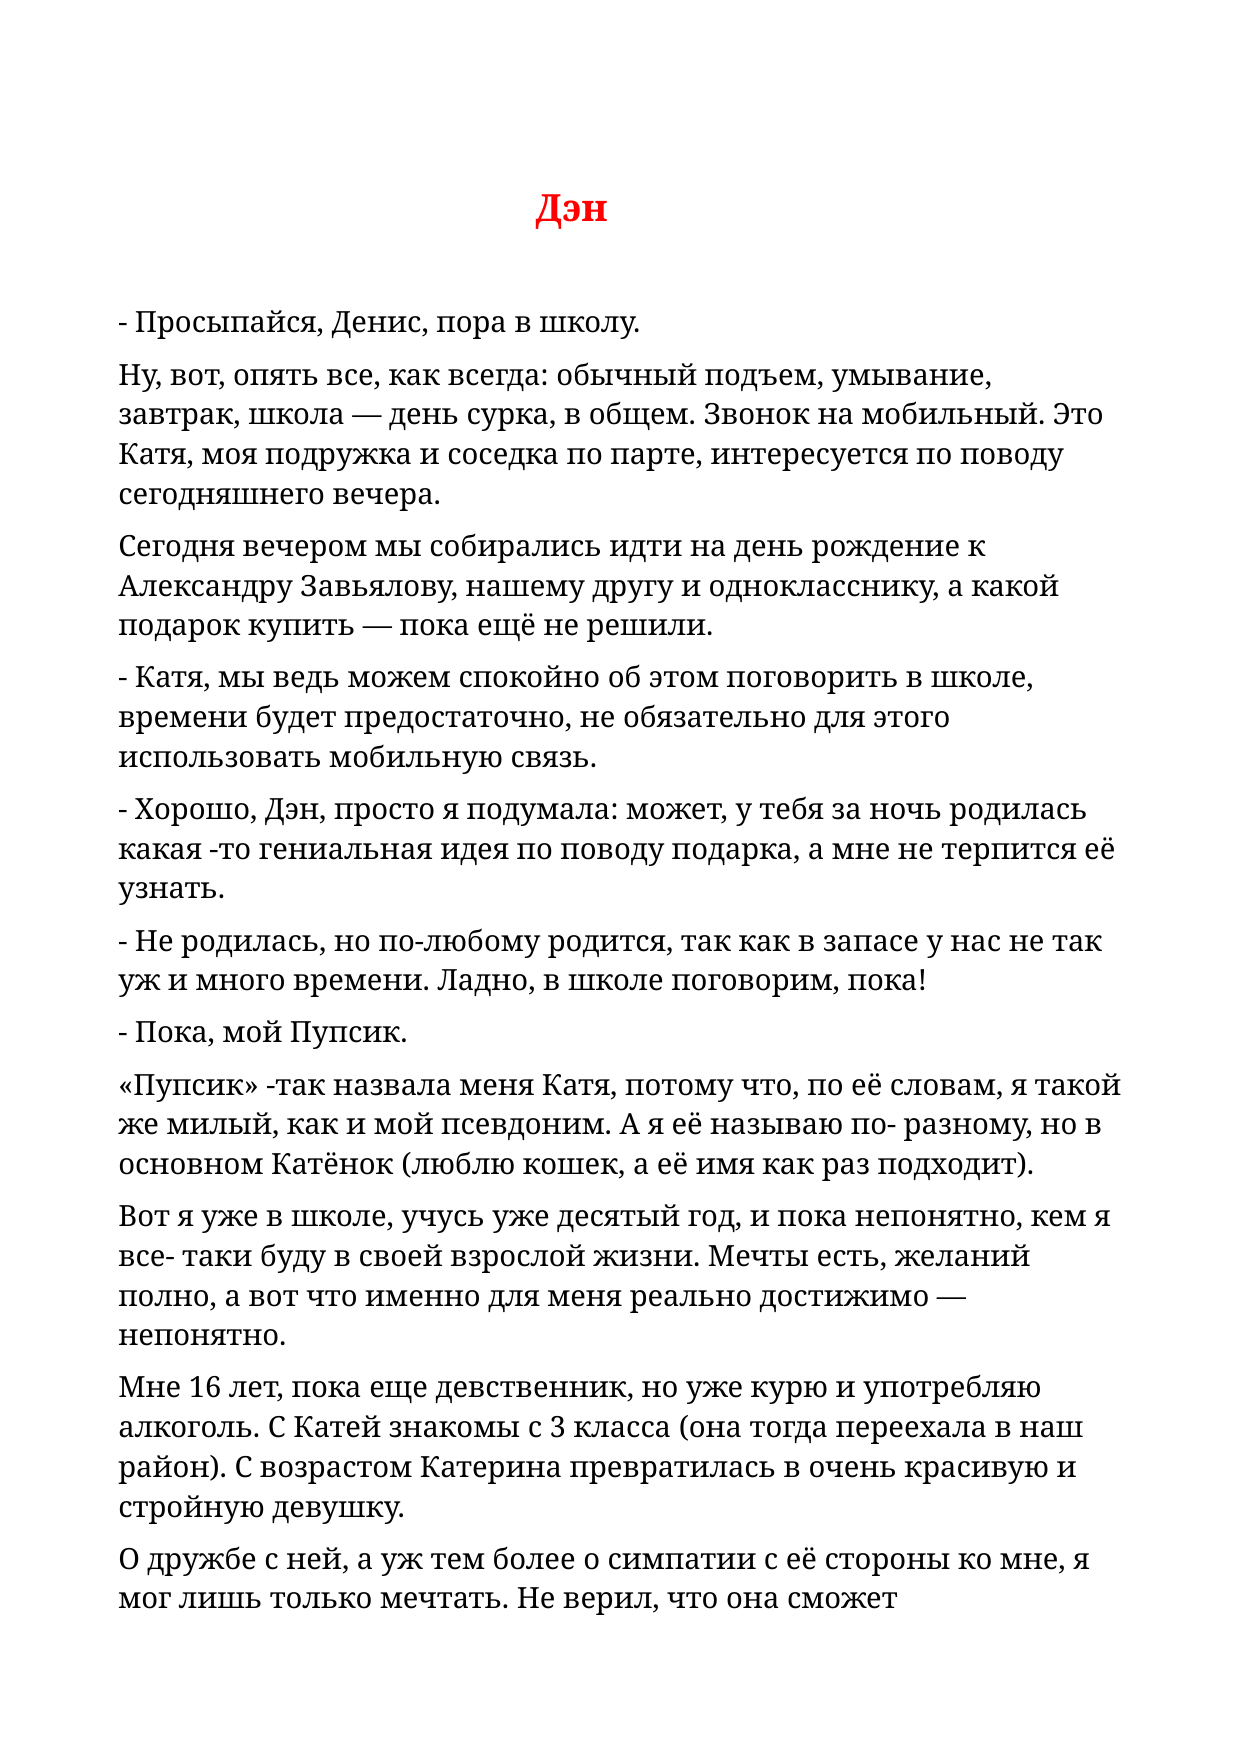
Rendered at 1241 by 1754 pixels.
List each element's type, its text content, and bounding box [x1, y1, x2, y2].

subtitle Дэн [118, 181, 1122, 232]
text - Пока, мой Пупсик. [118, 1012, 1122, 1051]
text «Пупсик» -так назвала меня Катя, потому что, по её словам, я такой же милый, как и мой псевдоним. А я её называю по- разному, но в основном Катёнок (люблю кошек, а её имя как раз подходит). [118, 1064, 1122, 1183]
text - Просыпайся, Денис, пора в школу. [118, 302, 1122, 341]
text Сегодня вечером мы собирались идти на день рождение к Александру Завьялову, нашему другу и однокласснику, а какой подарок купить — пока ещё не решили. [118, 525, 1122, 644]
text - Катя, мы ведь можем спокойно об этом поговорить в школе, времени будет предостаточно, не обязательно для этого использовать мобильную связь. [118, 657, 1122, 776]
text - Не родилась, но по-любому родится, так как в запасе у нас не так уж и много времени. Ладно, в школе поговорим, пока! [118, 920, 1122, 999]
text Вот я уже в школе, учусь уже десятый год, и пока непонятно, кем я все- таки буду в своей взрослой жизни. Мечты есть, желаний полно, а вот что именно для меня реально достижимо — непонятно. [118, 1196, 1122, 1354]
text Мне 16 лет, пока еще девственник, но уже курю и употребляю алкоголь. С Катей знакомы с 3 класса (она тогда переехала в наш район). С возрастом Катерина превратилась в очень красивую и стройную девушку. [118, 1367, 1122, 1526]
text Ну, вот, опять все, как всегда: обычный подъем, умывание, завтрак, школа — день сурка, в общем. Звонок на мобильный. Это Катя, моя подружка и соседка по парте, интересуется по поводу сегодняшнего вечера. [118, 354, 1122, 513]
text О дружбе с ней, а уж тем более о симпатии с её стороны ко мне, я мог лишь только мечтать. Не верил, что она сможет [118, 1538, 1122, 1617]
text - Хорошо, Дэн, просто я подумала: может, у тебя за ночь родилась какая -то гениальная идея по поводу подарка, а мне не терпится её узнать. [118, 788, 1122, 907]
